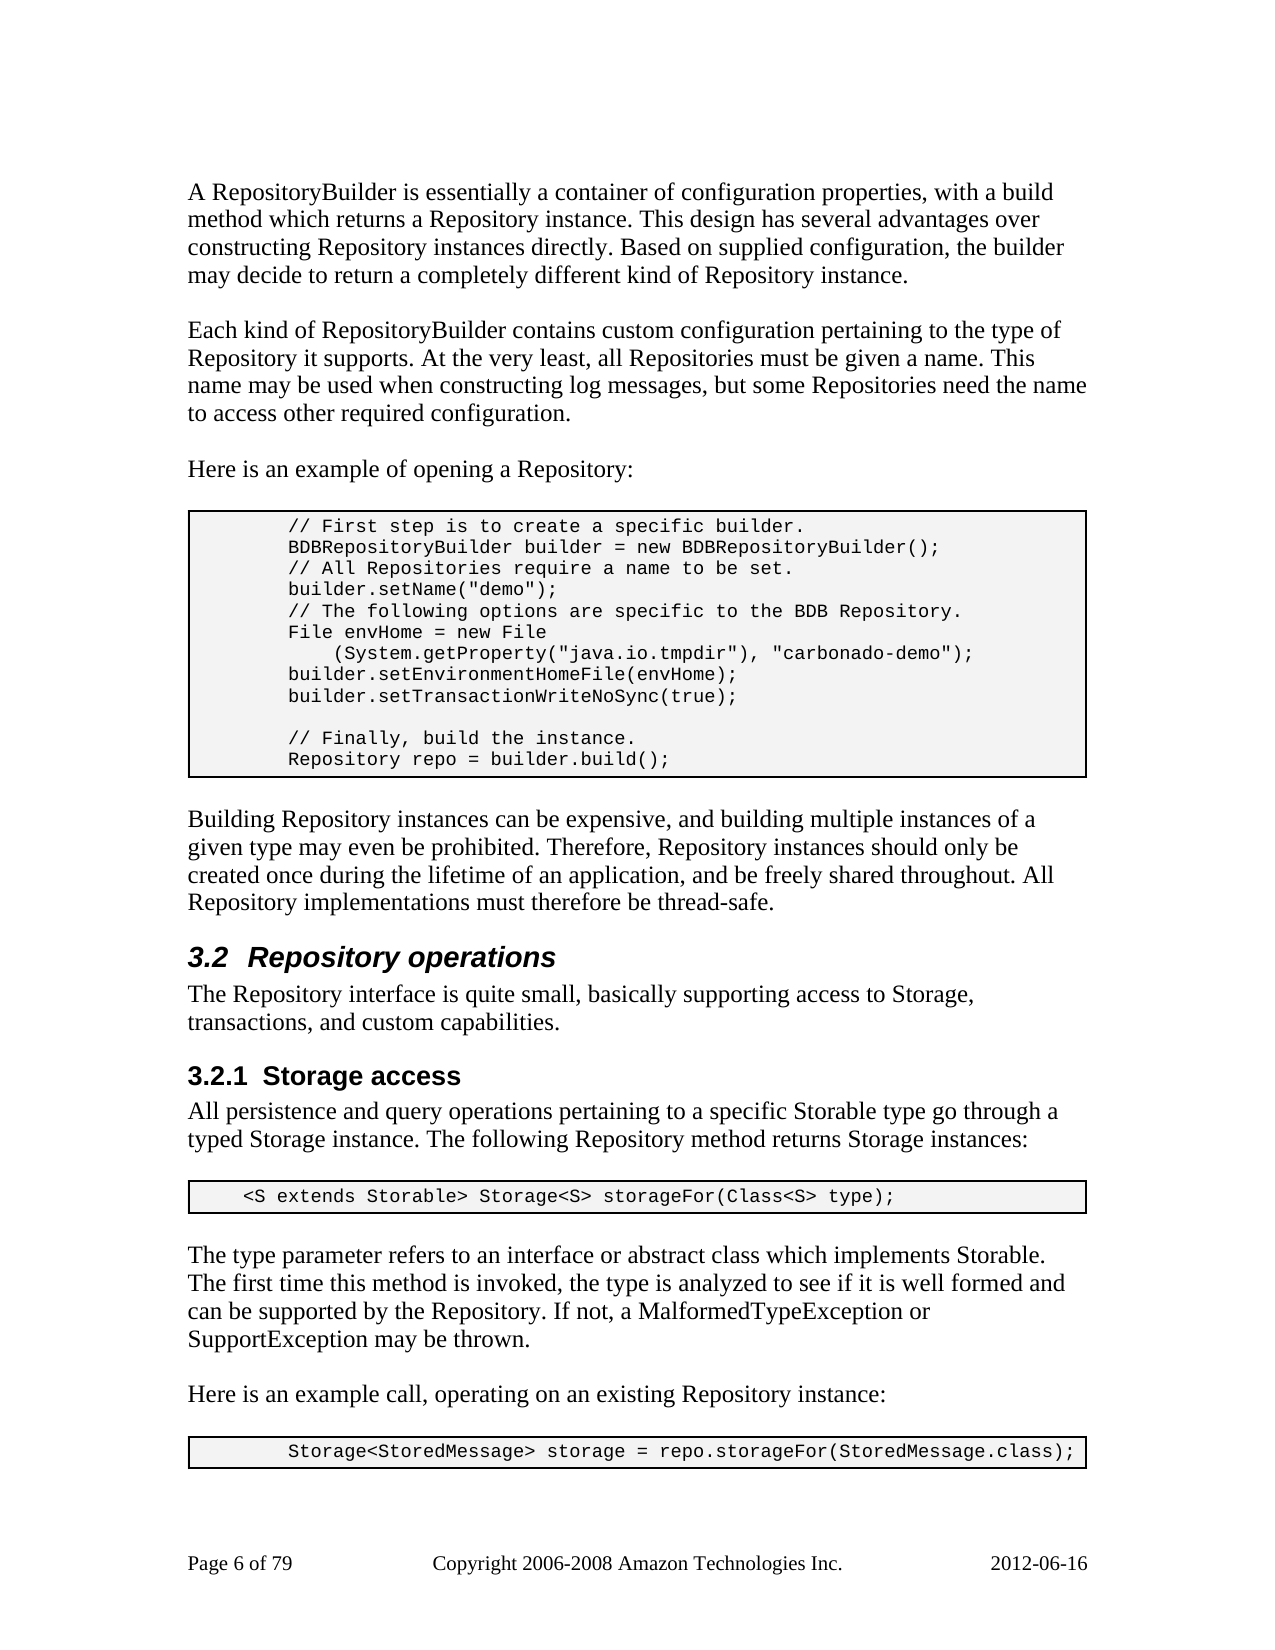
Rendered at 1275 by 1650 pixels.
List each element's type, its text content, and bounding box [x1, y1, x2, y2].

text builder.setEnvironmentHomeFile(envHome); [190, 659, 1085, 680]
text A RepositoryBuilder is essentially a container of configuration properties, with a build method which returns a Repository instance. This design has several advantages over constructing Repository instances directly. Based on supplied configuration, the builder may decide to return a completely different kind of Repository instance. [187, 178, 1087, 288]
text builder.setName("demo"); [190, 574, 1085, 595]
text File envHome = new File [190, 616, 1085, 638]
text <S extends Storable> Storage<S> storageFor(Class<S> type); [190, 1182, 1085, 1212]
text Here is an example call, operating on an existing Repository instance: [187, 1380, 1087, 1408]
text Storage<StoredMessage> storage = repo.storageFor(StoredMessage.class); [190, 1438, 1085, 1467]
text BDBRepositoryBuilder builder = new BDBRepositoryBuilder(); [190, 531, 1085, 553]
text Here is an example of opening a Repository: [187, 455, 1087, 482]
text // The following options are specific to the BDB Repository. [190, 595, 1085, 616]
text Each kind of RepositoryBuilder contains custom configuration pertaining to the type of Repository it supports. At the very least, all Repositories must be given a name. This name may be used when constructing log messages, but some Repositories need the name to access other required configuration. [187, 316, 1087, 427]
text Repository repo = builder.build(); [190, 744, 1085, 776]
text (System.getProperty("java.io.tmpdir"), "carbonado-demo"); [190, 638, 1085, 659]
text All persistence and query operations pertaining to a specific Storable type go through a typed Storage instance. The following Repository method returns Storage instances: [187, 1097, 1087, 1152]
subtitle Repository operations [187, 941, 1087, 974]
text The type parameter refers to an interface or abstract class which implements Storable. The first time this method is invoked, the type is analyzed to see if it is well formed and can be supported by the Repository. If not, a MalformedTypeException or SupportException may be thrown. [187, 1242, 1087, 1352]
text // All Repositories require a name to be set. [190, 553, 1085, 574]
text Building Repository instances can be expensive, and building multiple instances of a given type may even be prohibited. Therefore, Repository instances should only be created once during the lifetime of an application, and be freely shared throughout. All Repository implementations must therefore be thread-safe. [187, 805, 1087, 916]
subtitle Storage access [187, 1061, 1087, 1091]
text builder.setTransactionWriteNoSync(true); [190, 680, 1085, 701]
text The Repository interface is quite small, basically supporting access to Storage, transactions, and custom capabilities. [187, 980, 1087, 1036]
text // Finally, build the instance. [190, 723, 1085, 744]
text // First step is to create a specific builder. [190, 512, 1085, 531]
